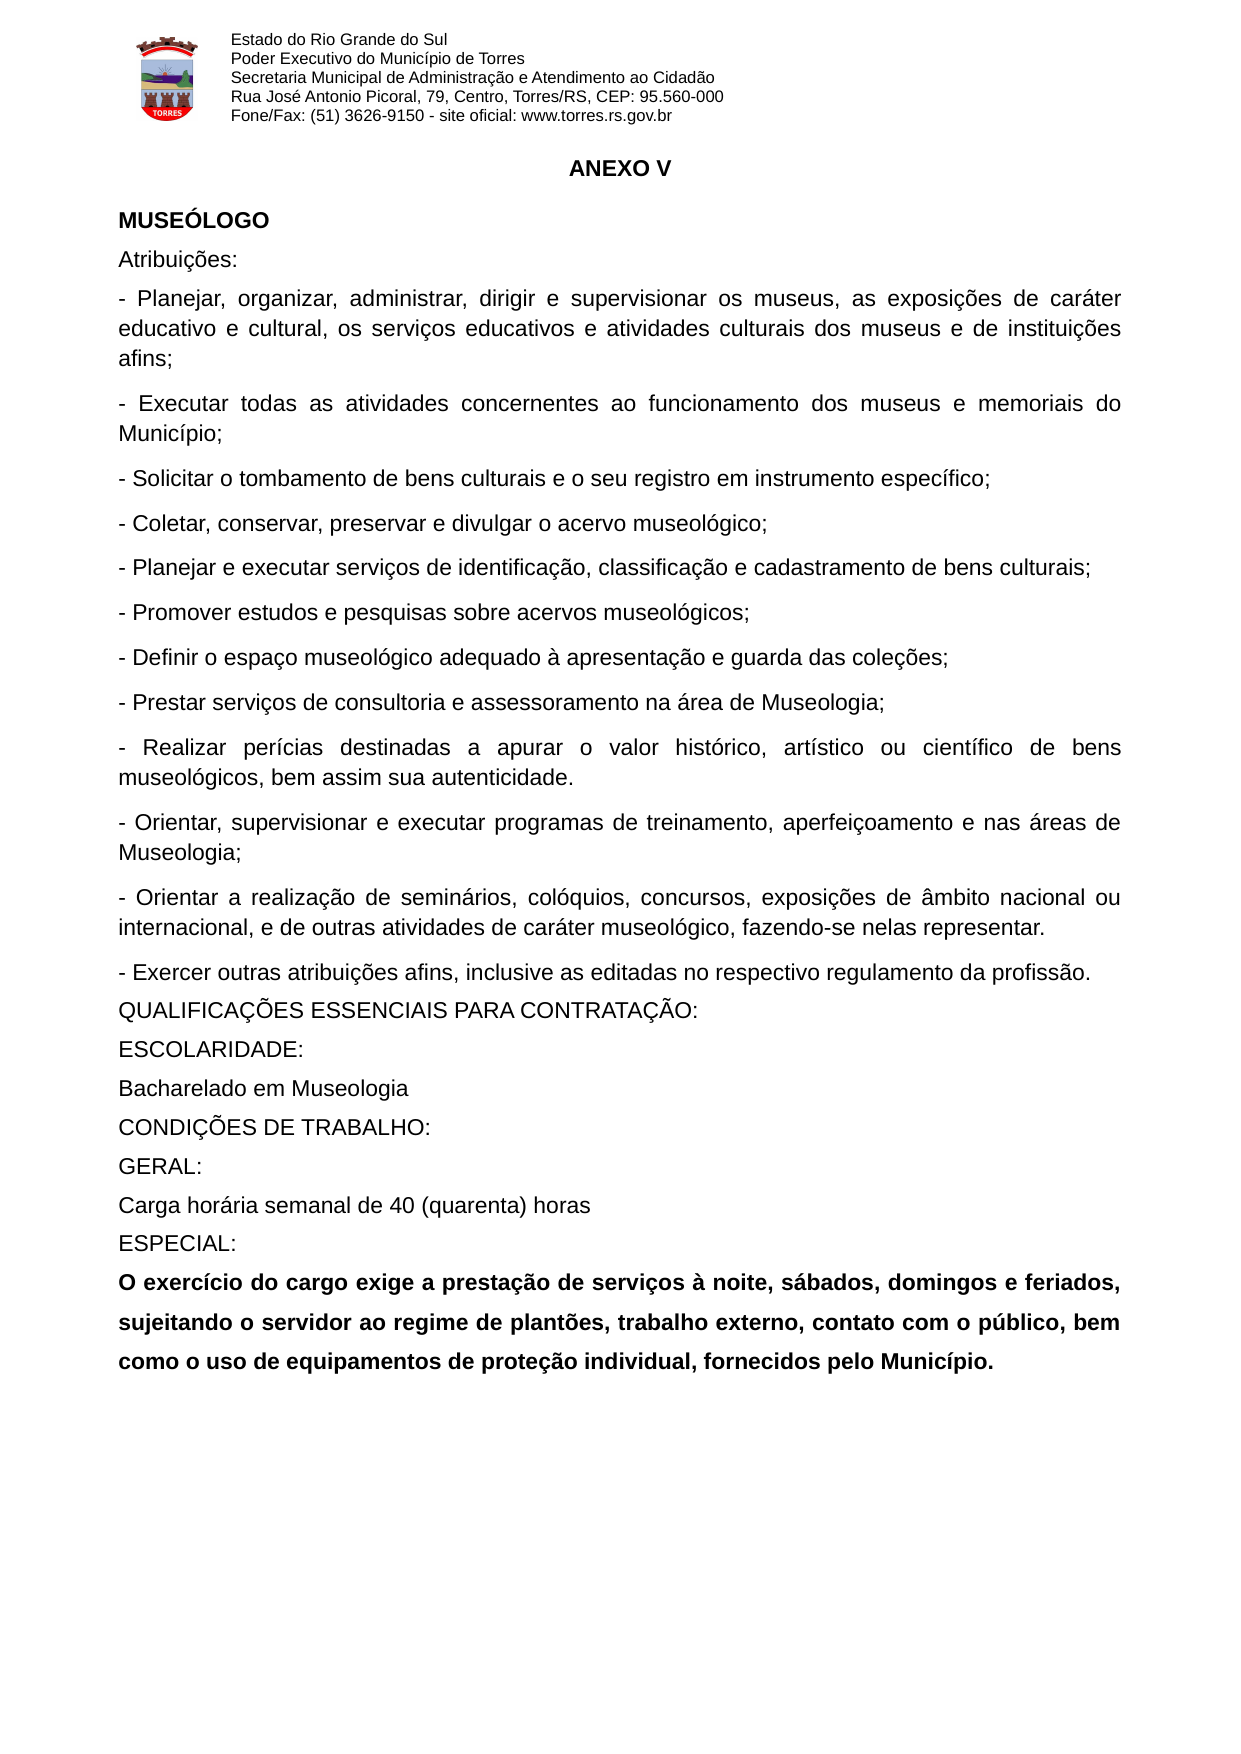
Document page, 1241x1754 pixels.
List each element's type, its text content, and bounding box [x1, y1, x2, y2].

text - Prestar serviços de consultoria e assessoramento na área de Museologia; [118, 689, 1122, 715]
text Carga horária semanal de 40 (quarenta) horas [118, 1192, 1122, 1218]
text - Orientar, supervisionar e executar programas de treinamento, aperfeiçoamento e nas áreas de Museologia; [118, 808, 1122, 865]
text - Orientar a realização de seminários, colóquios, concursos, exposições de âmbito nacional ou internacional, e de outras atividades de caráter museológico, fazendo-se nelas representar. [118, 883, 1122, 940]
text - Coletar, conservar, preservar e divulgar o acervo museológico; [118, 509, 1122, 536]
text - Solicitar o tombamento de bens culturais e o seu registro em instrumento específico; [118, 465, 1122, 491]
text ESCOLARIDADE: [118, 1036, 1122, 1062]
text - Planejar, organizar, administrar, dirigir e supervisionar os museus, as exposições de caráter educativo e cultural, os serviços educativos e atividades culturais dos museus e de instituições afins; [118, 284, 1122, 371]
picture [136, 37, 198, 121]
text O exercício do cargo exige a prestação de serviços à noite, sábados, domingos e feriados, sujeitando o servidor ao regime de plantões, trabalho externo, contato com o público, bem como o uso de equipamentos de proteção individual, fornecidos pelo Município. [118, 1269, 1122, 1374]
text Bacharelado em Museologia [118, 1075, 1122, 1101]
text - Realizar perícias destinadas a apurar o valor histórico, artístico ou científico de bens museológicos, bem assim sua autenticidade. [118, 733, 1122, 790]
text Atribuições: [118, 246, 1122, 272]
text - Executar todas as atividades concernentes ao funcionamento dos museus e memoriais do Município; [118, 390, 1122, 446]
text CONDIÇÕES DE TRABALHO: [118, 1114, 1122, 1140]
text ANEXO V [118, 155, 1122, 181]
text GERAL: [118, 1153, 1122, 1179]
text ESPECIAL: [118, 1230, 1122, 1257]
text - Exercer outras atribuições afins, inclusive as editadas no respectivo regulamento da profissão. [118, 958, 1122, 985]
text - Planejar e executar serviços de identificação, classificação e cadastramento de bens culturais; [118, 554, 1122, 581]
text - Promover estudos e pesquisas sobre acervos museológicos; [118, 599, 1122, 625]
text - Definir o espaço museológico adequado à apresentação e guarda das coleções; [118, 644, 1122, 670]
text QUALIFICAÇÕES ESSENCIAIS PARA CONTRATAÇÃO: [118, 997, 1122, 1024]
text MUSEÓLOGO [118, 207, 1122, 233]
